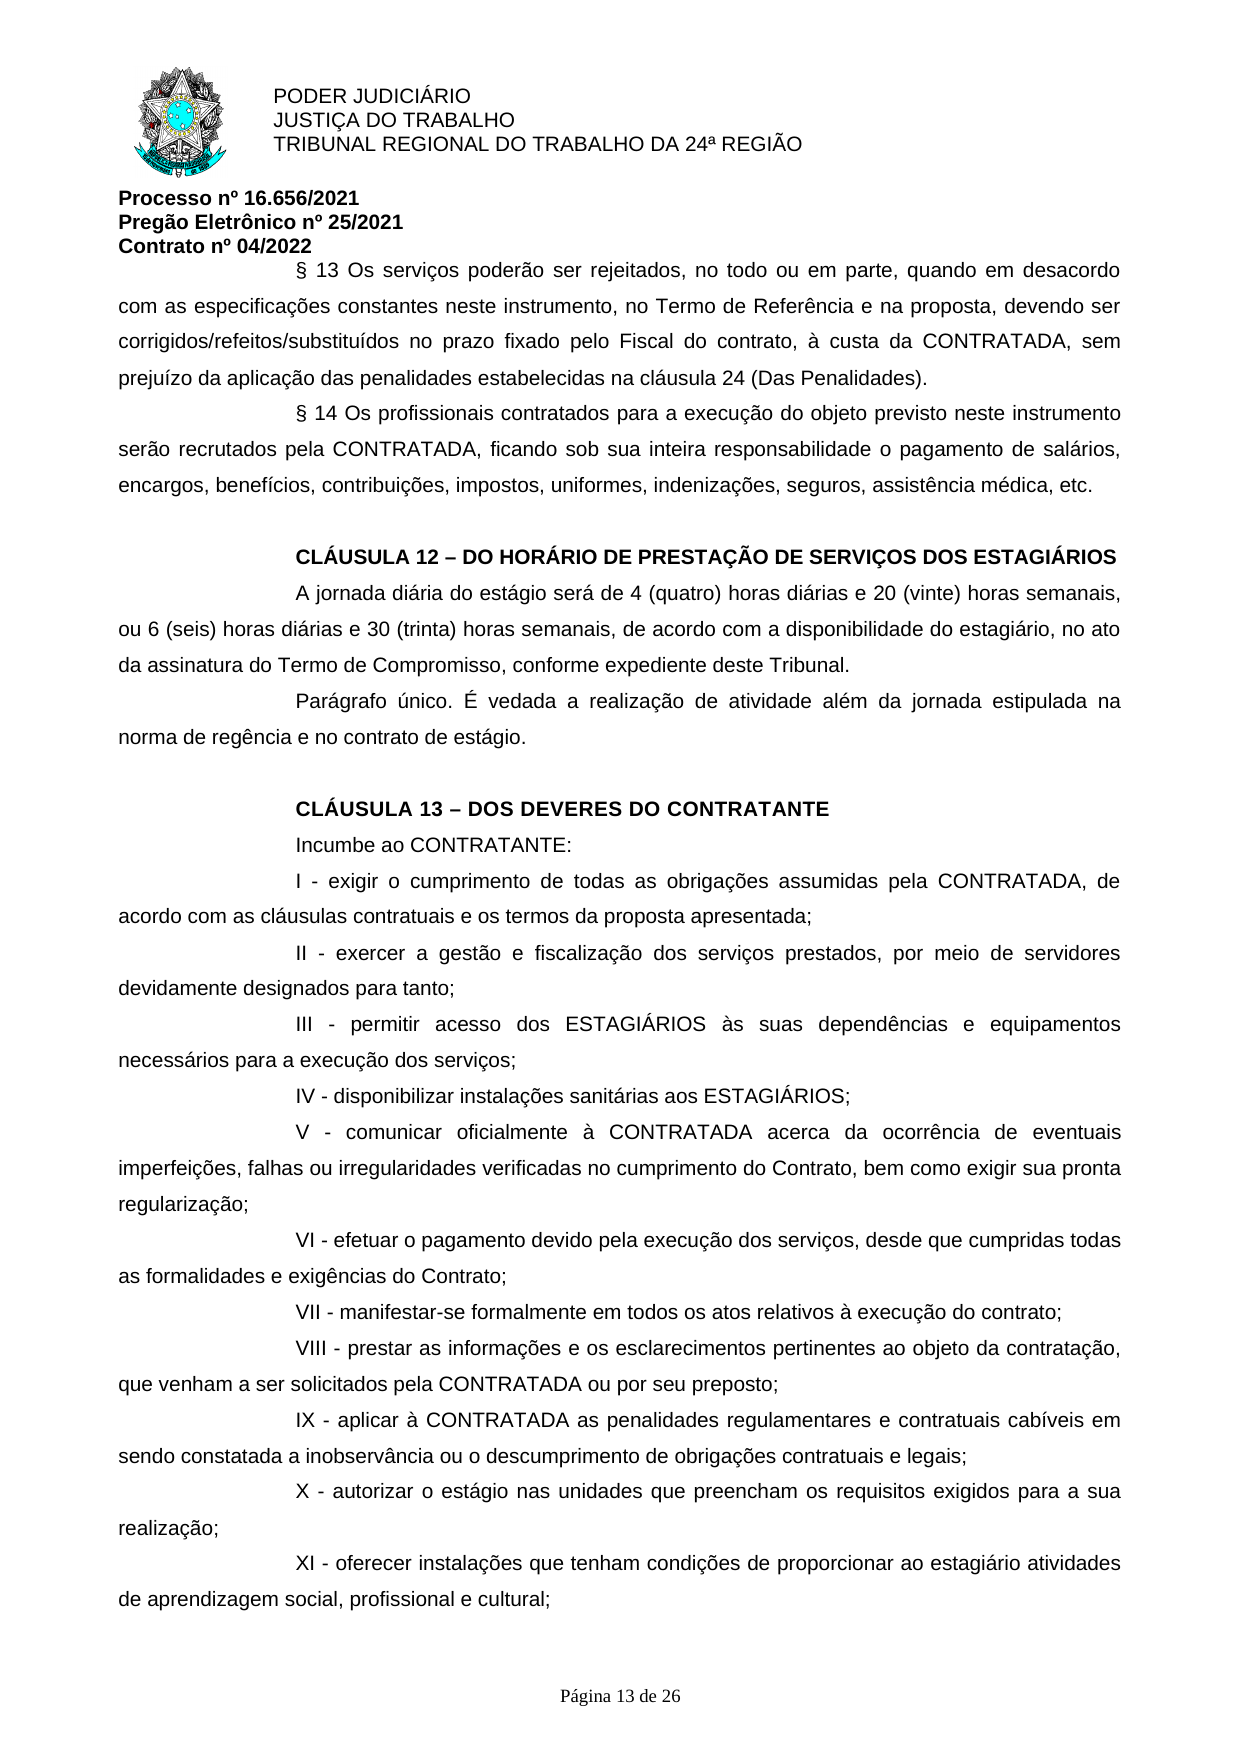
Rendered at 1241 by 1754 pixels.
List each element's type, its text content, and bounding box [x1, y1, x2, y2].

text III - permitir acesso dos ESTAGIÁRIOS às suas dependências e equipamentos necessários para a execução dos serviços; [118, 1012, 1122, 1072]
text Parágrafo único. É vedada a realização de atividade além da jornada estipulada na norma de regência e no contrato de estágio. [118, 689, 1122, 749]
text II - exercer a gestão e fiscalização dos serviços prestados, por meio de servidores devidamente designados para tanto; [118, 940, 1122, 1000]
text VII - manifestar-se formalmente em todos os atos relativos à execução do contrato; [118, 1300, 1122, 1324]
text A jornada diária do estágio será de 4 (quatro) horas diárias e 20 (vinte) horas semanais, ou 6 (seis) horas diárias e 30 (trinta) horas semanais, de acordo com a disponibilidade do estagiário, no ato da assinatura do Termo de Compromisso, conforme expediente deste Tribunal. [118, 581, 1122, 677]
text I - exigir o cumprimento de todas as obrigações assumidas pela CONTRATADA, de acordo com as cláusulas contratuais e os termos da proposta apresentada; [118, 868, 1122, 928]
text VIII - prestar as informações e os esclarecimentos pertinentes ao objeto da contratação, que venham a ser solicitados pela CONTRATADA ou por seu preposto; [118, 1336, 1122, 1396]
text VI - efetuar o pagamento devido pela execução dos serviços, desde que cumpridas todas as formalidades e exigências do Contrato; [118, 1228, 1122, 1288]
text Incumbe ao CONTRATANTE: [118, 832, 1122, 856]
text § 14 Os profissionais contratados para a execução do objeto previsto neste instrumento serão recrutados pela CONTRATADA, ficando sob sua inteira responsabilidade o pagamento de salários, encargos, benefícios, contribuições, impostos, uniformes, indenizações, seguros, assistência médica, etc. [118, 401, 1122, 497]
text XI - oferecer instalações que tenham condições de proporcionar ao estagiário atividades de aprendizagem social, profissional e cultural; [118, 1551, 1122, 1611]
text X - autorizar o estágio nas unidades que preencham os requisitos exigidos para a sua realização; [118, 1479, 1122, 1539]
text IX - aplicar à CONTRATADA as penalidades regulamentares e contratuais cabíveis em sendo constatada a inobservância ou o descumprimento de obrigações contratuais e legais; [118, 1407, 1122, 1467]
picture [133, 66, 228, 178]
text § 13 Os serviços poderão ser rejeitados, no todo ou em parte, quando em desacordo com as especificações constantes neste instrumento, no Termo de Referência e na proposta, devendo ser corrigidos/refeitos/substituídos no prazo fixado pelo Fiscal do contrato, à custa da CONTRATADA, sem prejuízo da aplicação das penalidades estabelecidas na cláusula 24 (Das Penalidades). [118, 257, 1122, 389]
text IV - disponibilizar instalações sanitárias aos ESTAGIÁRIOS; [118, 1084, 1122, 1108]
text CLÁUSULA 13 – DOS DEVERES DO CONTRATANTE [118, 797, 1119, 821]
text CLÁUSULA 12 – DO HORÁRIO DE PRESTAÇÃO DE SERVIÇOS DOS ESTAGIÁRIOS [118, 545, 1122, 569]
text V - comunicar oficialmente à CONTRATADA acerca da ocorrência de eventuais imperfeições, falhas ou irregularidades verificadas no cumprimento do Contrato, bem como exigir sua pronta regularização; [118, 1120, 1122, 1216]
